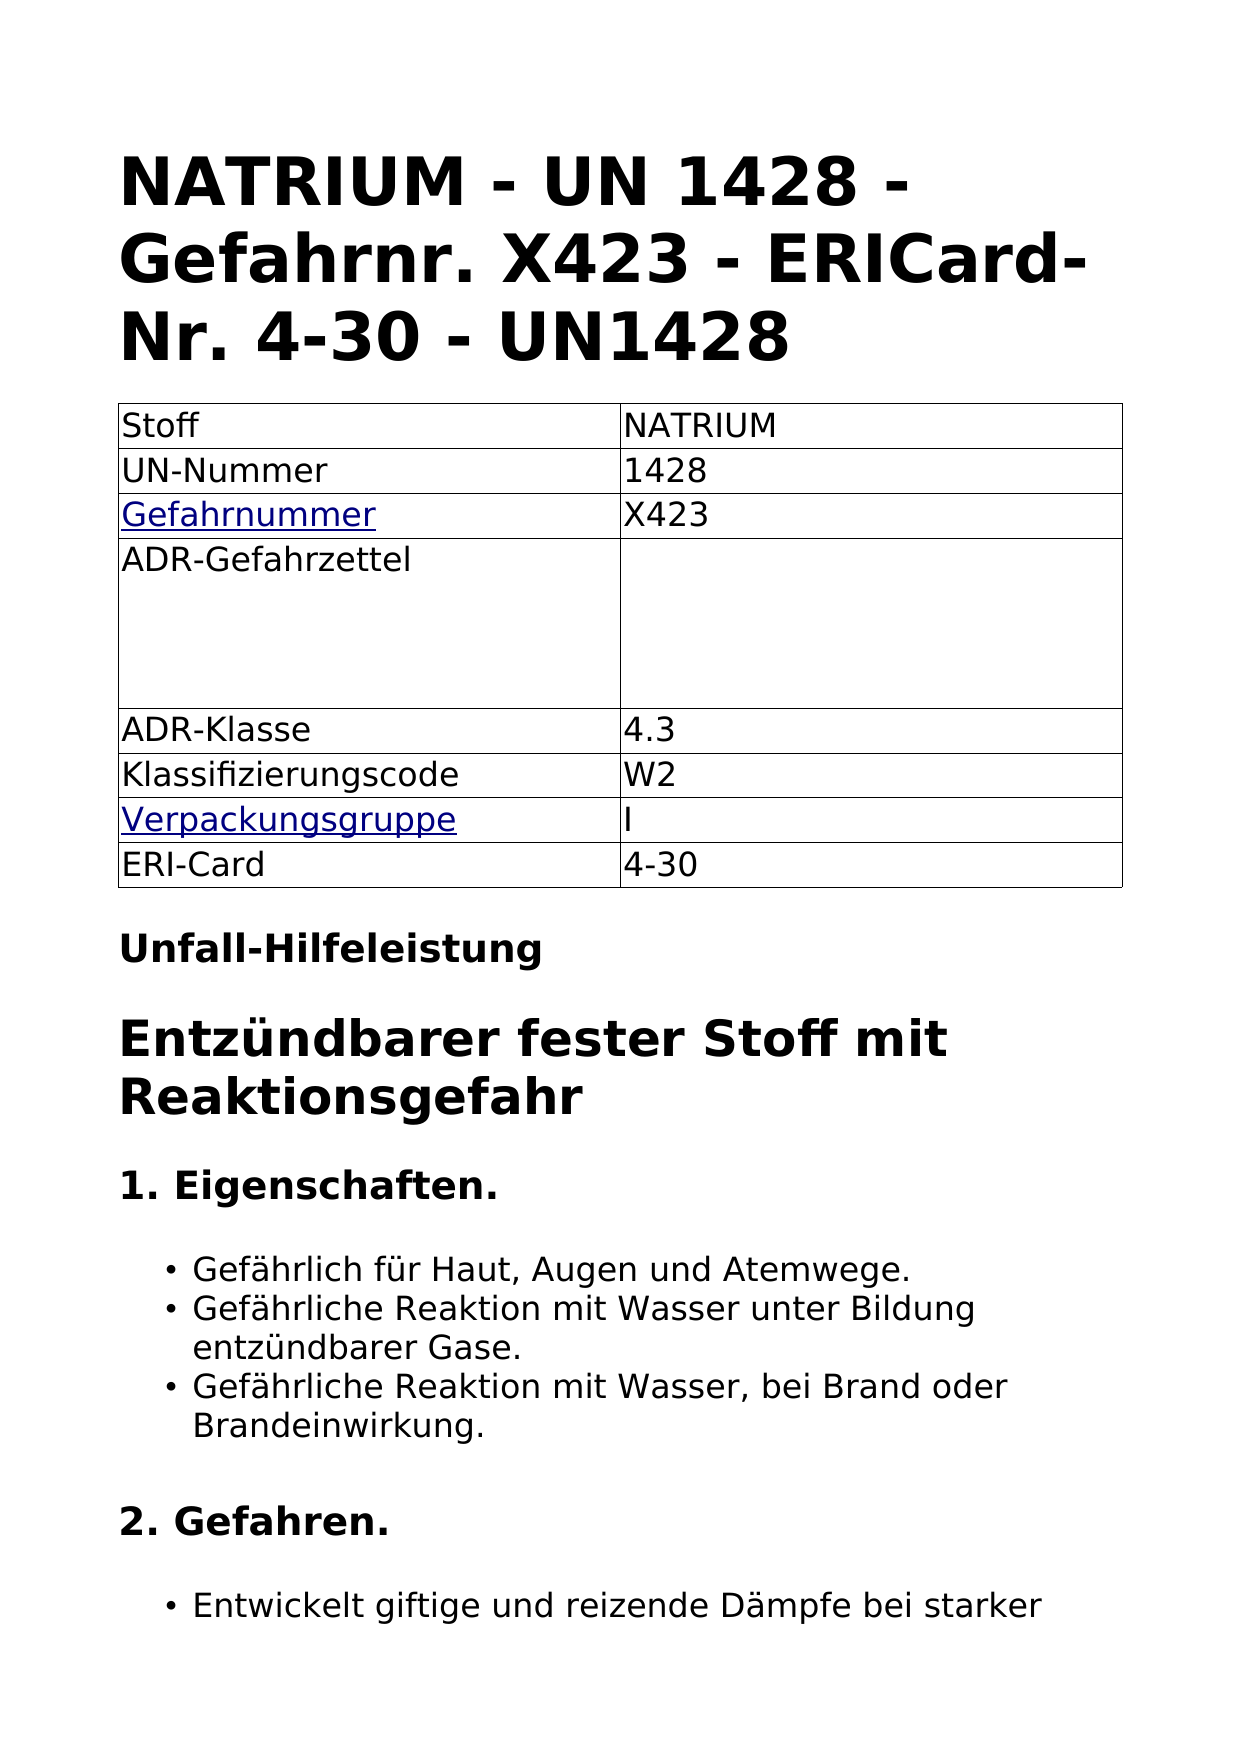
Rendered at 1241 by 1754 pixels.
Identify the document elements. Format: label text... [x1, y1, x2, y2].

list Entwickelt giftige und reizende Dämpfe bei starker [177, 1587, 1122, 1625]
table_cell 1428 [621, 449, 1122, 493]
table_cell 4.3 [621, 709, 1122, 752]
table_header NATRIUM [621, 404, 1122, 448]
table_cell X423 [621, 494, 1122, 538]
table_cell Klassifizierungscode [119, 754, 620, 797]
table_cell UN-Nummer [119, 449, 620, 493]
table_cell Verpackungsgruppe [119, 798, 620, 842]
list Gefährliche Reaktion mit Wasser, bei Brand oder Brandeinwirkung. [177, 1367, 1122, 1445]
subtitle Entzündbarer fester Stoff mit Reaktionsgefahr [118, 1009, 1122, 1126]
table_cell ERI-Card [119, 843, 620, 887]
subtitle 2. Gefahren. [118, 1499, 1122, 1544]
table_cell 4-30 [621, 843, 1122, 887]
table_cell ADR-Klasse [119, 709, 620, 752]
table_cell I [621, 798, 1122, 842]
list Gefährlich für Haut, Augen und Atemwege. [177, 1251, 1122, 1289]
list Gefährliche Reaktion mit Wasser unter Bildung entzündbarer Gase. [177, 1289, 1122, 1367]
subtitle Unfall-Hilfeleistung [118, 927, 1122, 972]
subtitle NATRIUM - UN 1428 - Gefahrnr. X423 - ERICard-Nr. 4-30 - UN1428 [118, 143, 1122, 376]
table_cell ADR-Gefahrzettel [119, 539, 620, 708]
table_header Stoff [119, 404, 620, 448]
table_cell [621, 539, 1122, 708]
table_cell Gefahrnummer [119, 494, 620, 538]
table_cell W2 [621, 754, 1122, 797]
subtitle 1. Eigenschaften. [118, 1163, 1122, 1209]
